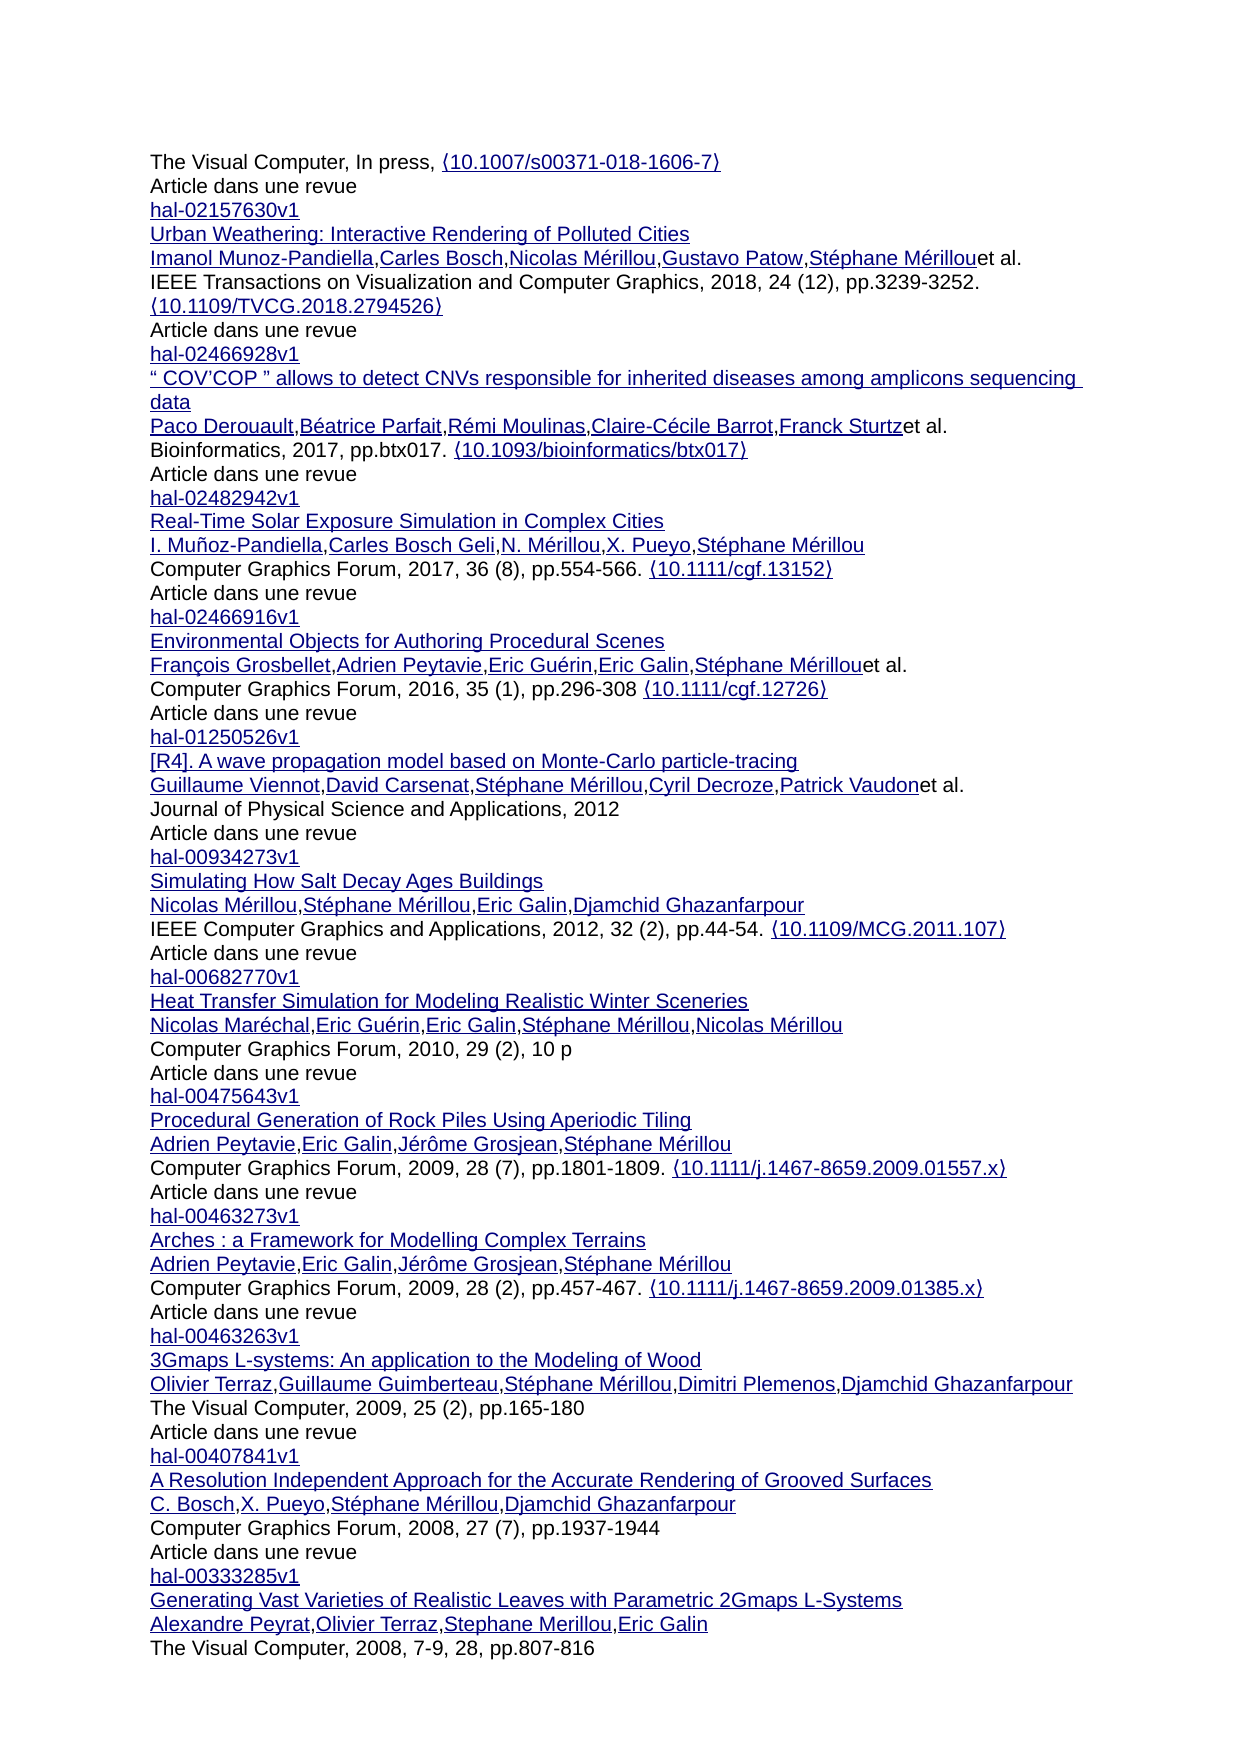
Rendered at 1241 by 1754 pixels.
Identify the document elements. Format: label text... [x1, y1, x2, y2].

table_cell 3Gmaps L-systems: An application to the Modeling of Wood Olivier Terraz,Guillaume Guimberteau,Stéphane Mérillou,Dimitri Plemenos,Djamchid Ghazanfarpour The Visual Computer, 2009, 25 (2), pp.165-180 Article dans une revue hal-00407841v1 [150, 1348, 1090, 1468]
table_cell The Visual Computer, In press, ⟨10.1007/s00371-018-1606-7⟩ Article dans une revue hal-02157630v1 [150, 150, 1090, 222]
table_cell Urban Weathering: Interactive Rendering of Polluted Cities Imanol Munoz-Pandiella,Carles Bosch,Nicolas Mérillou,Gustavo Patow,Stéphane Mérillouet al. IEEE Transactions on Visualization and Computer Graphics, 2018, 24 (12), pp.3239-3252. ⟨10.1109/TVCG.2018.2794526⟩ Article dans une revue hal-02466928v1 [150, 222, 1090, 366]
table_cell Arches : a Framework for Modelling Complex Terrains Adrien Peytavie,Eric Galin,Jérôme Grosjean,Stéphane Mérillou Computer Graphics Forum, 2009, 28 (2), pp.457-467. ⟨10.1111/j.1467-8659.2009.01385.x⟩ Article dans une revue hal-00463263v1 [150, 1228, 1090, 1348]
table_cell A Resolution Independent Approach for the Accurate Rendering of Grooved Surfaces C. Bosch,X. Pueyo,Stéphane Mérillou,Djamchid Ghazanfarpour Computer Graphics Forum, 2008, 27 (7), pp.1937-1944 Article dans une revue hal-00333285v1 [150, 1468, 1090, 1587]
table_cell Generating Vast Varieties of Realistic Leaves with Parametric 2Gmaps L-Systems Alexandre Peyrat,Olivier Terraz,Stephane Merillou,Eric Galin The Visual Computer, 2008, 7-9, 28, pp.807-816 [150, 1588, 1090, 1659]
table_cell “ COV’COP ” allows to detect CNVs responsible for inherited diseases among amplicons sequencing data Paco Derouault,Béatrice Parfait,Rémi Moulinas,Claire-Cécile Barrot,Franck Sturtzet al. Bioinformatics, 2017, pp.btx017. ⟨10.1093/bioinformatics/btx017⟩ Article dans une revue hal-02482942v1 [150, 366, 1090, 509]
table_cell Heat Transfer Simulation for Modeling Realistic Winter Sceneries Nicolas Maréchal,Eric Guérin,Eric Galin,Stéphane Mérillou,Nicolas Mérillou Computer Graphics Forum, 2010, 29 (2), 10 p Article dans une revue hal-00475643v1 [150, 989, 1090, 1108]
table_cell Real-Time Solar Exposure Simulation in Complex Cities I. Muñoz-Pandiella,Carles Bosch Geli,N. Mérillou,X. Pueyo,Stéphane Mérillou Computer Graphics Forum, 2017, 36 (8), pp.554-566. ⟨10.1111/cgf.13152⟩ Article dans une revue hal-02466916v1 [150, 509, 1090, 629]
table_cell Simulating How Salt Decay Ages Buildings Nicolas Mérillou,Stéphane Mérillou,Eric Galin,Djamchid Ghazanfarpour IEEE Computer Graphics and Applications, 2012, 32 (2), pp.44-54. ⟨10.1109/MCG.2011.107⟩ Article dans une revue hal-00682770v1 [150, 869, 1090, 988]
table_cell Environmental Objects for Authoring Procedural Scenes François Grosbellet,Adrien Peytavie,Eric Guérin,Eric Galin,Stéphane Mérillouet al. Computer Graphics Forum, 2016, 35 (1), pp.296-308 ⟨10.1111/cgf.12726⟩ Article dans une revue hal-01250526v1 [150, 629, 1090, 749]
table_cell Procedural Generation of Rock Piles Using Aperiodic Tiling Adrien Peytavie,Eric Galin,Jérôme Grosjean,Stéphane Mérillou Computer Graphics Forum, 2009, 28 (7), pp.1801-1809. ⟨10.1111/j.1467-8659.2009.01557.x⟩ Article dans une revue hal-00463273v1 [150, 1108, 1090, 1228]
table_cell [R4]. A wave propagation model based on Monte-Carlo particle-tracing Guillaume Viennot,David Carsenat,Stéphane Mérillou,Cyril Decroze,Patrick Vaudonet al. Journal of Physical Science and Applications, 2012 Article dans une revue hal-00934273v1 [150, 749, 1090, 869]
